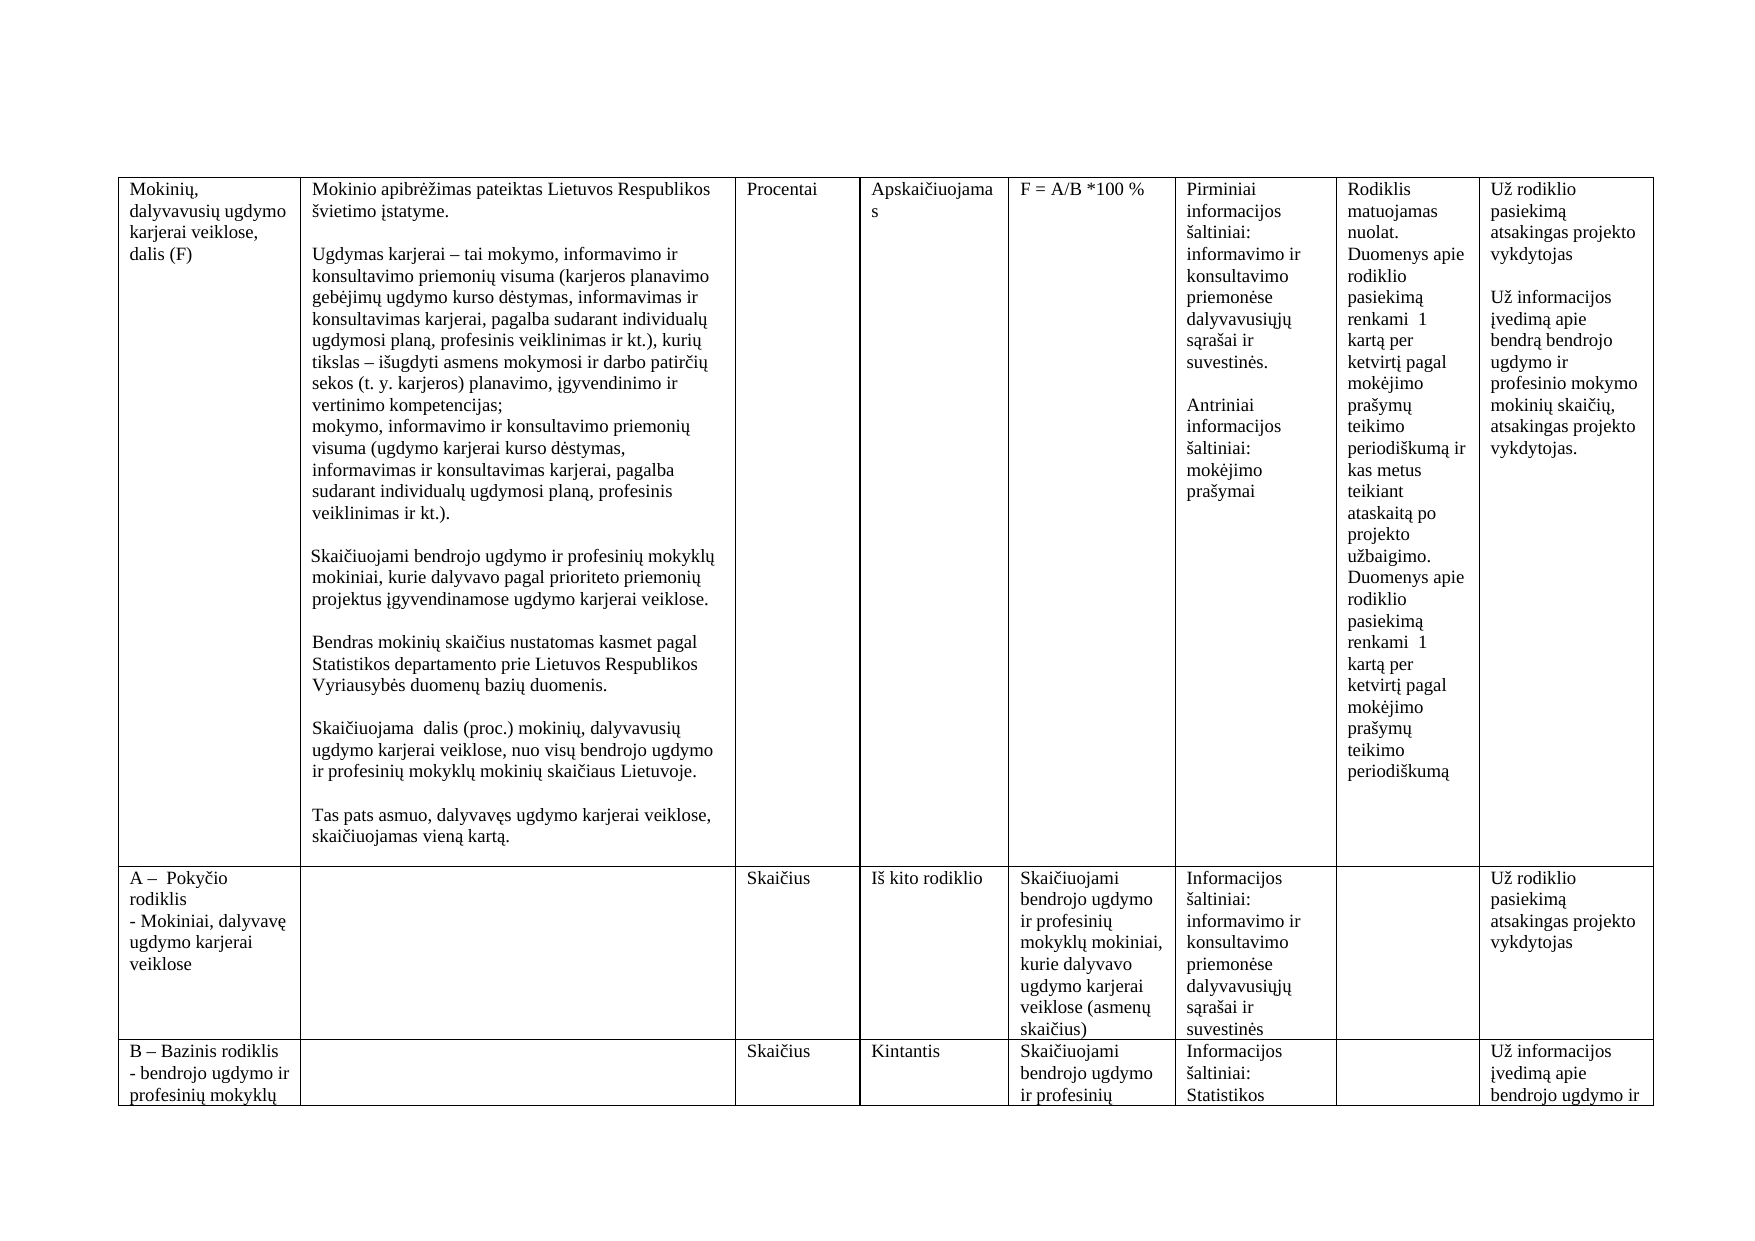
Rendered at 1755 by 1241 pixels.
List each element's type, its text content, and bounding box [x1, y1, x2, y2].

table_cell Apskaičiuojamas [861, 178, 1008, 866]
table_cell Procentai [736, 178, 859, 866]
table_cell Iš kito rodiklio [861, 867, 1008, 1039]
table_cell Informacijos šaltiniai: informavimo ir konsultavimo priemonėse dalyvavusiųjų sąrašai ir suvestinės [1176, 867, 1336, 1039]
table_cell Mokinių, dalyvavusių ugdymo karjerai veiklose, dalis (F) [119, 178, 300, 866]
table_cell Skaičius [736, 1040, 859, 1105]
table_cell [1337, 867, 1479, 1039]
table_cell F = A/B *100 % [1009, 178, 1175, 866]
table_cell Skaičiuojami bendrojo ugdymo ir profesinių [1009, 1040, 1175, 1105]
table_cell Už informacijos įvedimą apie bendrojo ugdymo ir [1480, 1040, 1653, 1105]
table_cell Skaičius [736, 867, 859, 1039]
table_cell [301, 867, 735, 1039]
table_cell Už rodiklio pasiekimą atsakingas projekto vykdytojas [1480, 867, 1653, 1039]
table_cell A – Pokyčio rodiklis - Mokiniai, dalyvavę ugdymo karjerai veiklose [119, 867, 300, 1039]
table_cell Mokinio apibrėžimas pateiktas Lietuvos Respublikos švietimo įstatyme. Ugdymas karjerai – tai mokymo, informavimo ir konsultavimo priemonių visuma (karjeros planavimo gebėjimų ugdymo kurso dėstymas, informavimas ir konsultavimas karjerai, pagalba sudarant individualų ugdymosi planą, profesinis veiklinimas ir kt.), kurių tikslas – išugdyti asmens mokymosi ir darbo patirčių sekos (t. y. karjeros) planavimo, įgyvendinimo ir vertinimo kompetencijas; mokymo, informavimo ir konsultavimo priemonių visuma (ugdymo karjerai kurso dėstymas, informavimas ir konsultavimas karjerai, pagalba sudarant individualų ugdymosi planą, profesinis veiklinimas ir kt.). Skaičiuojami bendrojo ugdymo ir profesinių mokyklų mokiniai, kurie dalyvavo pagal prioriteto priemonių projektus įgyvendinamose ugdymo karjerai veiklose. Bendras mokinių skaičius nustatomas kasmet pagal Statistikos departamento prie Lietuvos Respublikos Vyriausybės duomenų bazių duomenis. Skaičiuojama dalis (proc.) mokinių, dalyvavusių ugdymo karjerai veiklose, nuo visų bendrojo ugdymo ir profesinių mokyklų mokinių skaičiaus Lietuvoje. Tas pats asmuo, dalyvavęs ugdymo karjerai veiklose, skaičiuojamas vieną kartą. [301, 178, 735, 866]
table_cell Informacijos šaltiniai: Statistikos [1176, 1040, 1336, 1105]
table_cell Kintantis [861, 1040, 1008, 1105]
table_cell [1337, 1040, 1479, 1105]
table_cell Rodiklis matuojamas nuolat. Duomenys apie rodiklio pasiekimą renkami 1 kartą per ketvirtį pagal mokėjimo prašymų teikimo periodiškumą ir kas metus teikiant ataskaitą po projekto užbaigimo. Duomenys apie rodiklio pasiekimą renkami 1 kartą per ketvirtį pagal mokėjimo prašymų teikimo periodiškumą [1337, 178, 1479, 866]
table_cell Už rodiklio pasiekimą atsakingas projekto vykdytojas Už informacijos įvedimą apie bendrą bendrojo ugdymo ir profesinio mokymo mokinių skaičių, atsakingas projekto vykdytojas. [1480, 178, 1653, 866]
table_cell Skaičiuojami bendrojo ugdymo ir profesinių mokyklų mokiniai, kurie dalyvavo ugdymo karjerai veiklose (asmenų skaičius) [1009, 867, 1175, 1039]
table_cell [301, 1040, 735, 1105]
table_cell Pirminiai informacijos šaltiniai: informavimo ir konsultavimo priemonėse dalyvavusiųjų sąrašai ir suvestinės. Antriniai informacijos šaltiniai: mokėjimo prašymai [1176, 178, 1336, 866]
table_cell B – Bazinis rodiklis - bendrojo ugdymo ir profesinių mokyklų [119, 1040, 300, 1105]
